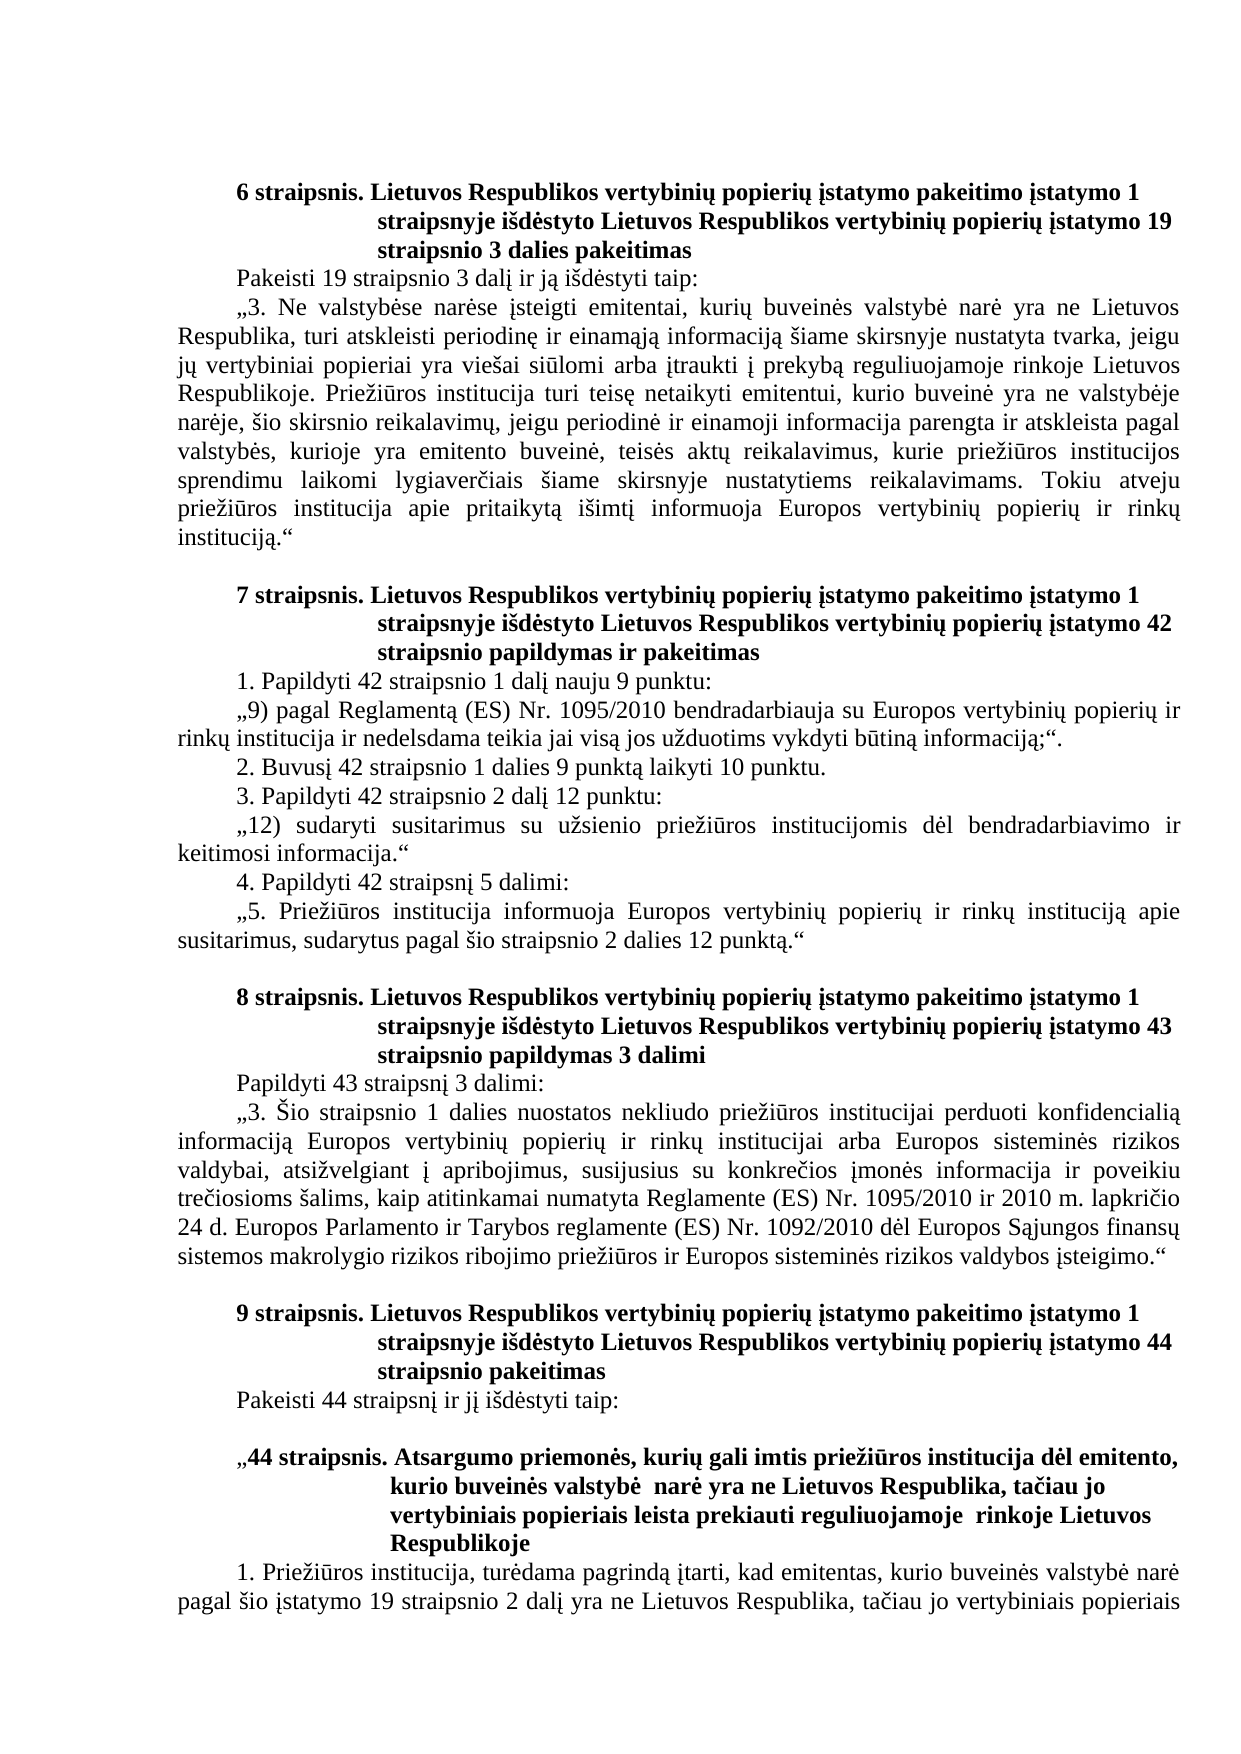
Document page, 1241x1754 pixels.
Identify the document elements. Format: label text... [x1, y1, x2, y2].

text 2. Buvusį 42 straipsnio 1 dalies 9 punktą laikyti 10 punktu. [177, 752, 1181, 781]
text „9) pagal Reglamentą (ES) Nr. 1095/2010 bendradarbiauja su Europos vertybinių popierių ir rinkų institucija ir nedelsdama teikia jai visą jos užduotims vykdyti būtiną informaciją;“. [177, 695, 1181, 752]
text „12) sudaryti susitarimus su užsienio priežiūros institucijomis dėl bendradarbiavimo ir keitimosi informacija.“ [177, 810, 1181, 867]
text „3. Šio straipsnio 1 dalies nuostatos nekliudo priežiūros institucijai perduoti konfidencialią informaciją Europos vertybinių popierių ir rinkų institucijai arba Europos sisteminės rizikos valdybai, atsižvelgiant į apribojimus, susijusius su konkrečios įmonės informacija ir poveikiu trečiosioms šalims, kaip atitinkamai numatyta Reglamente (ES) Nr. 1095/2010 ir 2010 m. lapkričio 24 d. Europos Parlamento ir Tarybos reglamente (ES) Nr. 1092/2010 dėl Europos Sąjungos finansų sistemos makrolygio rizikos ribojimo priežiūros ir Europos sisteminės rizikos valdybos įsteigimo.“ [177, 1097, 1181, 1270]
text Papildyti 43 straipsnį 3 dalimi: [177, 1068, 1181, 1097]
text 7 straipsnis. Lietuvos Respublikos vertybinių popierių įstatymo pakeitimo įstatymo 1 straipsnyje išdėstyto Lietuvos Respublikos vertybinių popierių įstatymo 42 straipsnio papildymas ir pakeitimas [236, 580, 1181, 666]
text „5. Priežiūros institucija informuoja Europos vertybinių popierių ir rinkų instituciją apie susitarimus, sudarytus pagal šio straipsnio 2 dalies 12 punktą.“ [177, 896, 1181, 953]
text 3. Papildyti 42 straipsnio 2 dalį 12 punktu: [177, 781, 1181, 810]
text „3. Ne valstybėse narėse įsteigti emitentai, kurių buveinės valstybė narė yra ne Lietuvos Respublika, turi atskleisti periodinę ir einamąją informaciją šiame skirsnyje nustatyta tvarka, jeigu jų vertybiniai popieriai yra viešai siūlomi arba įtraukti į prekybą reguliuojamoje rinkoje Lietuvos Respublikoje. Priežiūros institucija turi teisę netaikyti emitentui, kurio buveinė yra ne valstybėje narėje, šio skirsnio reikalavimų, jeigu periodinė ir einamoji informacija parengta ir atskleista pagal valstybės, kurioje yra emitento buveinė, teisės aktų reikalavimus, kurie priežiūros institucijos sprendimu laikomi lygiaverčiais šiame skirsnyje nustatytiems reikalavimams. Tokiu atveju priežiūros institucija apie pritaikytą išimtį informuoja Europos vertybinių popierių ir rinkų instituciją.“ [177, 292, 1181, 551]
text 6 straipsnis. Lietuvos Respublikos vertybinių popierių įstatymo pakeitimo įstatymo 1 straipsnyje išdėstyto Lietuvos Respublikos vertybinių popierių įstatymo 19 straipsnio 3 dalies pakeitimas [236, 177, 1181, 263]
text Pakeisti 44 straipsnį ir jį išdėstyti taip: [177, 1385, 1181, 1413]
text 1. Papildyti 42 straipsnio 1 dalį nauju 9 punktu: [177, 666, 1181, 695]
text 1. Priežiūros institucija, turėdama pagrindą įtarti, kad emitentas, kurio buveinės valstybė narė pagal šio įstatymo 19 straipsnio 2 dalį yra ne Lietuvos Respublika, tačiau jo vertybiniais popieriais [177, 1557, 1181, 1615]
text 9 straipsnis. Lietuvos Respublikos vertybinių popierių įstatymo pakeitimo įstatymo 1 straipsnyje išdėstyto Lietuvos Respublikos vertybinių popierių įstatymo 44 straipsnio pakeitimas [236, 1298, 1181, 1385]
text 8 straipsnis. Lietuvos Respublikos vertybinių popierių įstatymo pakeitimo įstatymo 1 straipsnyje išdėstyto Lietuvos Respublikos vertybinių popierių įstatymo 43 straipsnio papildymas 3 dalimi [236, 982, 1181, 1068]
text „44 straipsnis. Atsargumo priemonės, kurių gali imtis priežiūros institucija dėl emitento, kurio buveinės valstybė narė yra ne Lietuvos Respublika, tačiau jo vertybiniais popieriais leista prekiauti reguliuojamoje rinkoje Lietuvos Respublikoje [236, 1442, 1181, 1557]
text Pakeisti 19 straipsnio 3 dalį ir ją išdėstyti taip: [177, 263, 1181, 292]
text 4. Papildyti 42 straipsnį 5 dalimi: [177, 867, 1181, 896]
